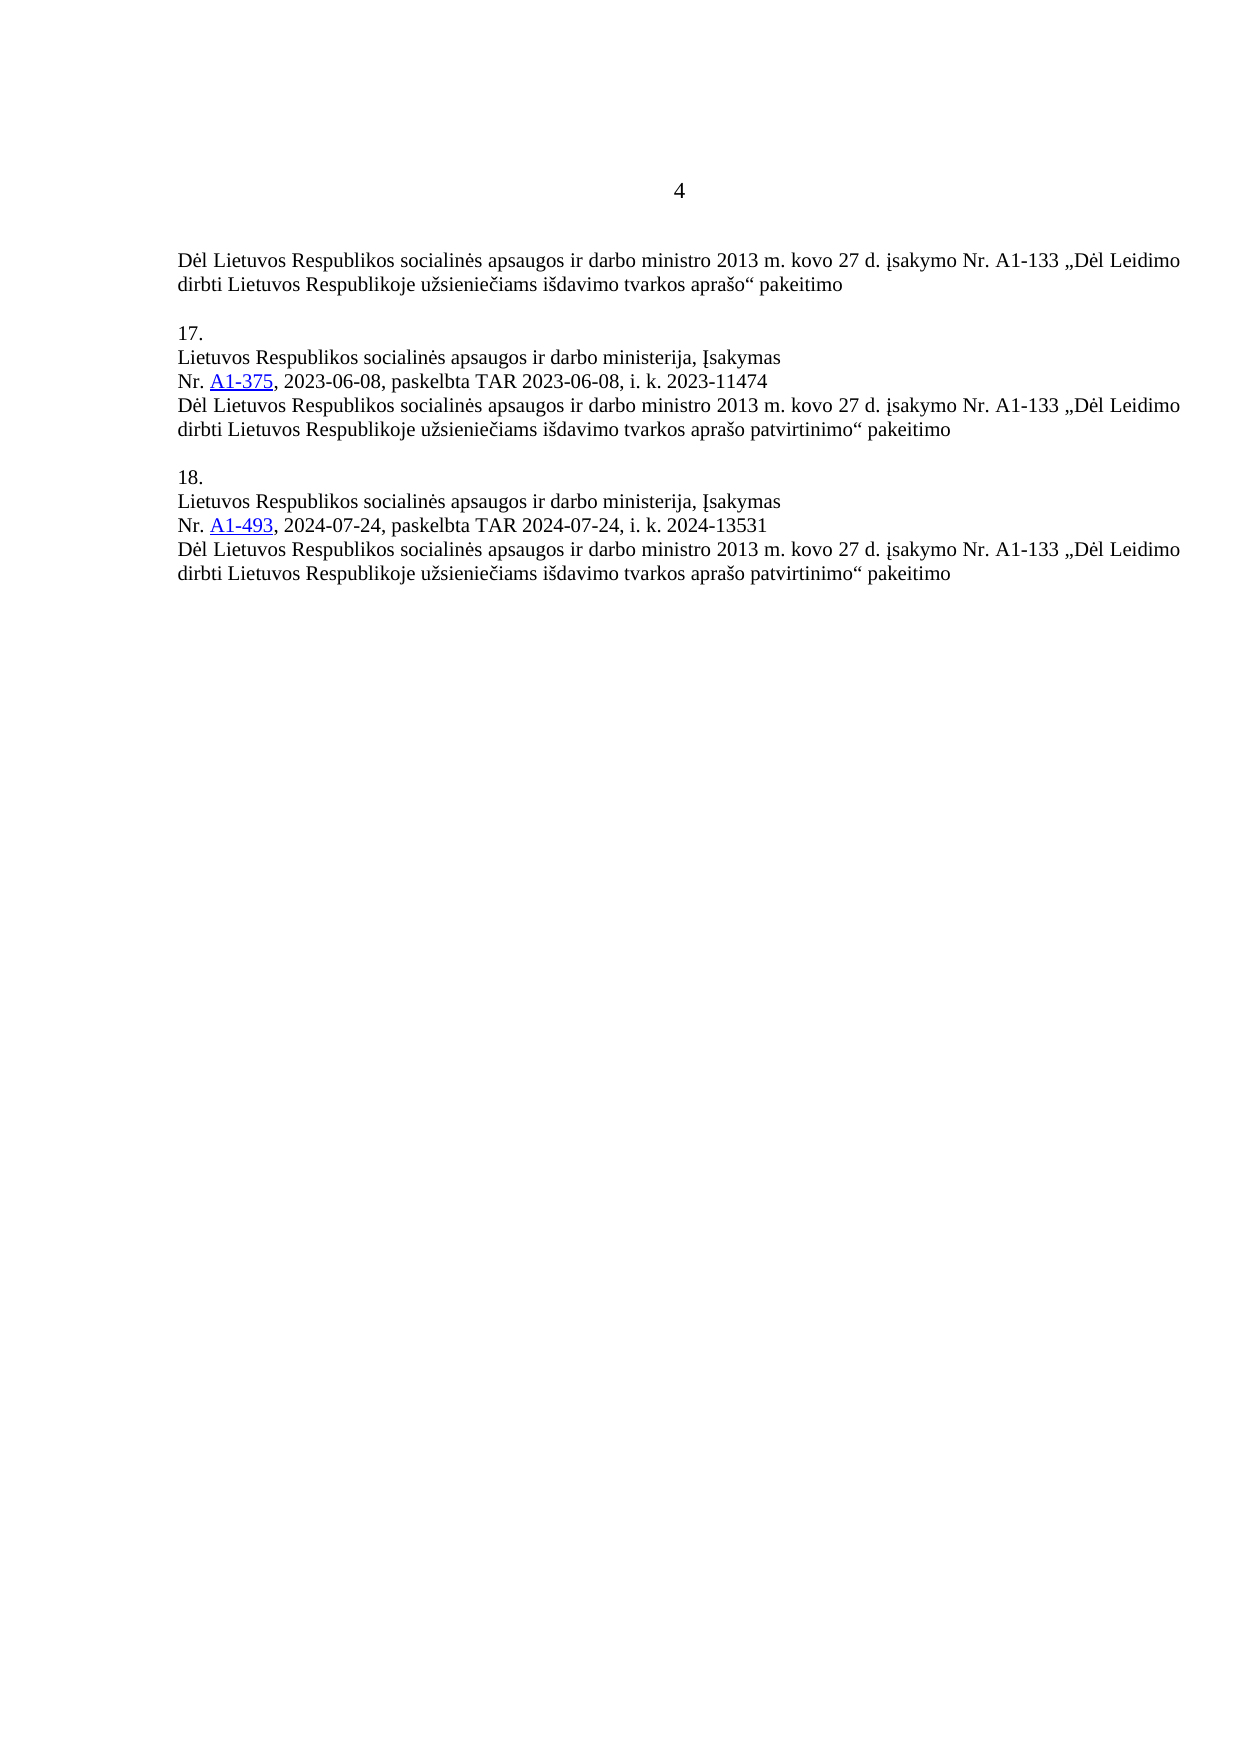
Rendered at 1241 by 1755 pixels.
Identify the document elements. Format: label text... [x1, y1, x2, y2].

text Nr. A1-375, 2023-06-08, paskelbta TAR 2023-06-08, i. k. 2023-11474 [177, 369, 1181, 393]
text 17. [177, 321, 1181, 344]
text Nr. A1-493, 2024-07-24, paskelbta TAR 2024-07-24, i. k. 2024-13531 [177, 513, 1181, 537]
text Lietuvos Respublikos socialinės apsaugos ir darbo ministerija, Įsakymas [177, 344, 1181, 369]
text Lietuvos Respublikos socialinės apsaugos ir darbo ministerija, Įsakymas [177, 489, 1181, 513]
text 18. [177, 465, 1181, 489]
text Dėl Lietuvos Respublikos socialinės apsaugos ir darbo ministro 2013 m. kovo 27 d. įsakymo Nr. A1-133 „Dėl Leidimo dirbti Lietuvos Respublikoje užsieniečiams išdavimo tvarkos aprašo patvirtinimo“ pakeitimo [177, 537, 1181, 585]
text Dėl Lietuvos Respublikos socialinės apsaugos ir darbo ministro 2013 m. kovo 27 d. įsakymo Nr. A1-133 „Dėl Leidimo dirbti Lietuvos Respublikoje užsieniečiams išdavimo tvarkos aprašo“ pakeitimo [177, 248, 1181, 296]
text Dėl Lietuvos Respublikos socialinės apsaugos ir darbo ministro 2013 m. kovo 27 d. įsakymo Nr. A1-133 „Dėl Leidimo dirbti Lietuvos Respublikoje užsieniečiams išdavimo tvarkos aprašo patvirtinimo“ pakeitimo [177, 393, 1181, 441]
